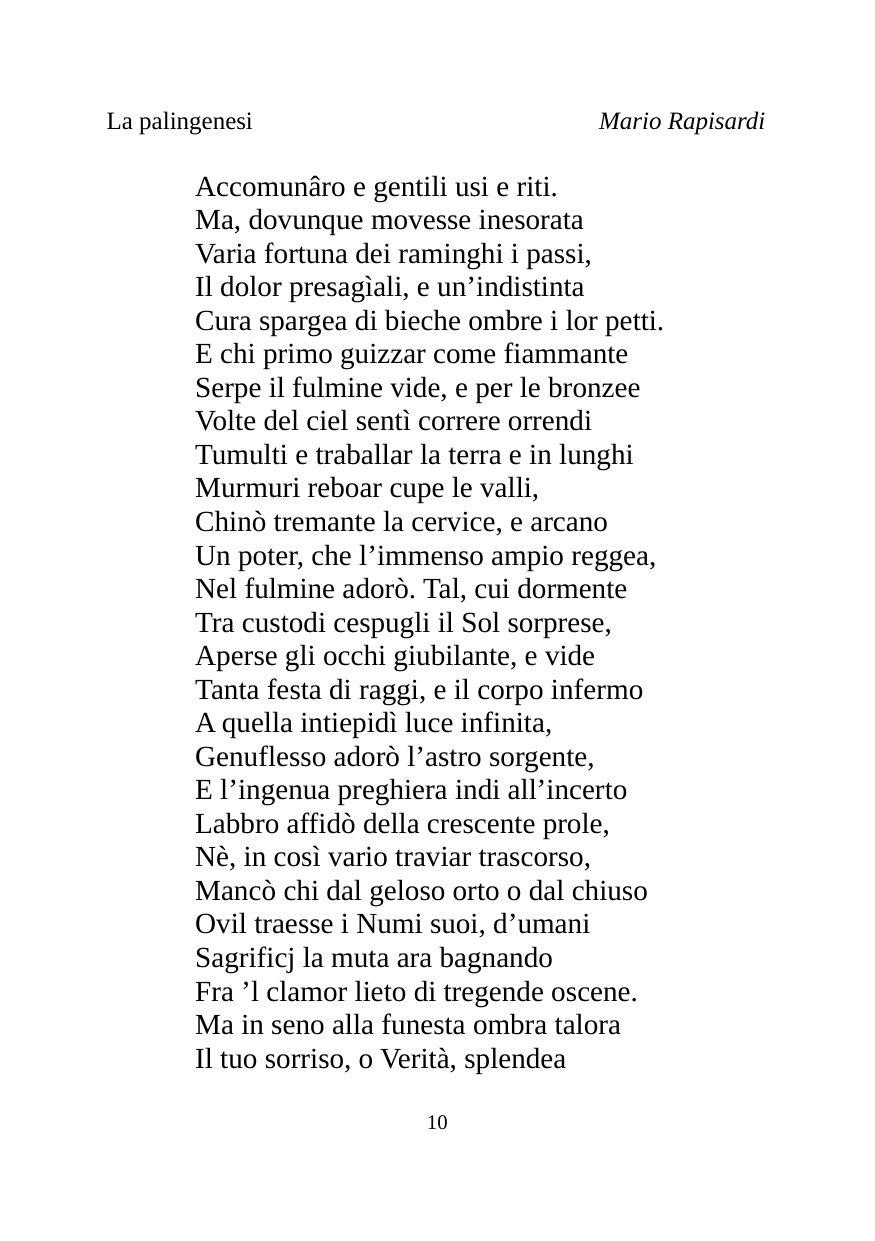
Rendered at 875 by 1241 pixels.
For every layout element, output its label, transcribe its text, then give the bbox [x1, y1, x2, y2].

text Accomunâro e gentili usi e riti. Ma, dovunque movesse inesorata Varia fortuna dei raminghi i passi, Il dolor presagìali, e un’indistinta Cura spargea di bieche ombre i lor petti. E chi primo guizzar come fiammante Serpe il fulmine vide, e per le bronzee Volte del ciel sentì correre orrendi Tumulti e traballar la terra e in lunghi Murmuri reboar cupe le valli, Chinò tremante la cervice, e arcano Un poter, che l’immenso ampio reggea, Nel fulmine adorò. Tal, cui dormente Tra custodi cespugli il Sol sorprese, Aperse gli occhi giubilante, e vide Tanta festa di raggi, e il corpo infermo A quella intiepidì luce infinita, Genuflesso adorò l’astro sorgente, E l’ingenua preghiera indi all’incerto Labbro affidò della crescente prole, Nè, in così vario traviar trascorso, Mancò chi dal geloso orto o dal chiuso Ovil traesse i Numi suoi, d’umani Sagrificj la muta ara bagnando Fra ’l clamor lieto di tregende oscene. Ma in seno alla funesta ombra talora Il tuo sorriso, o Verità, splendea [165, 169, 768, 1074]
